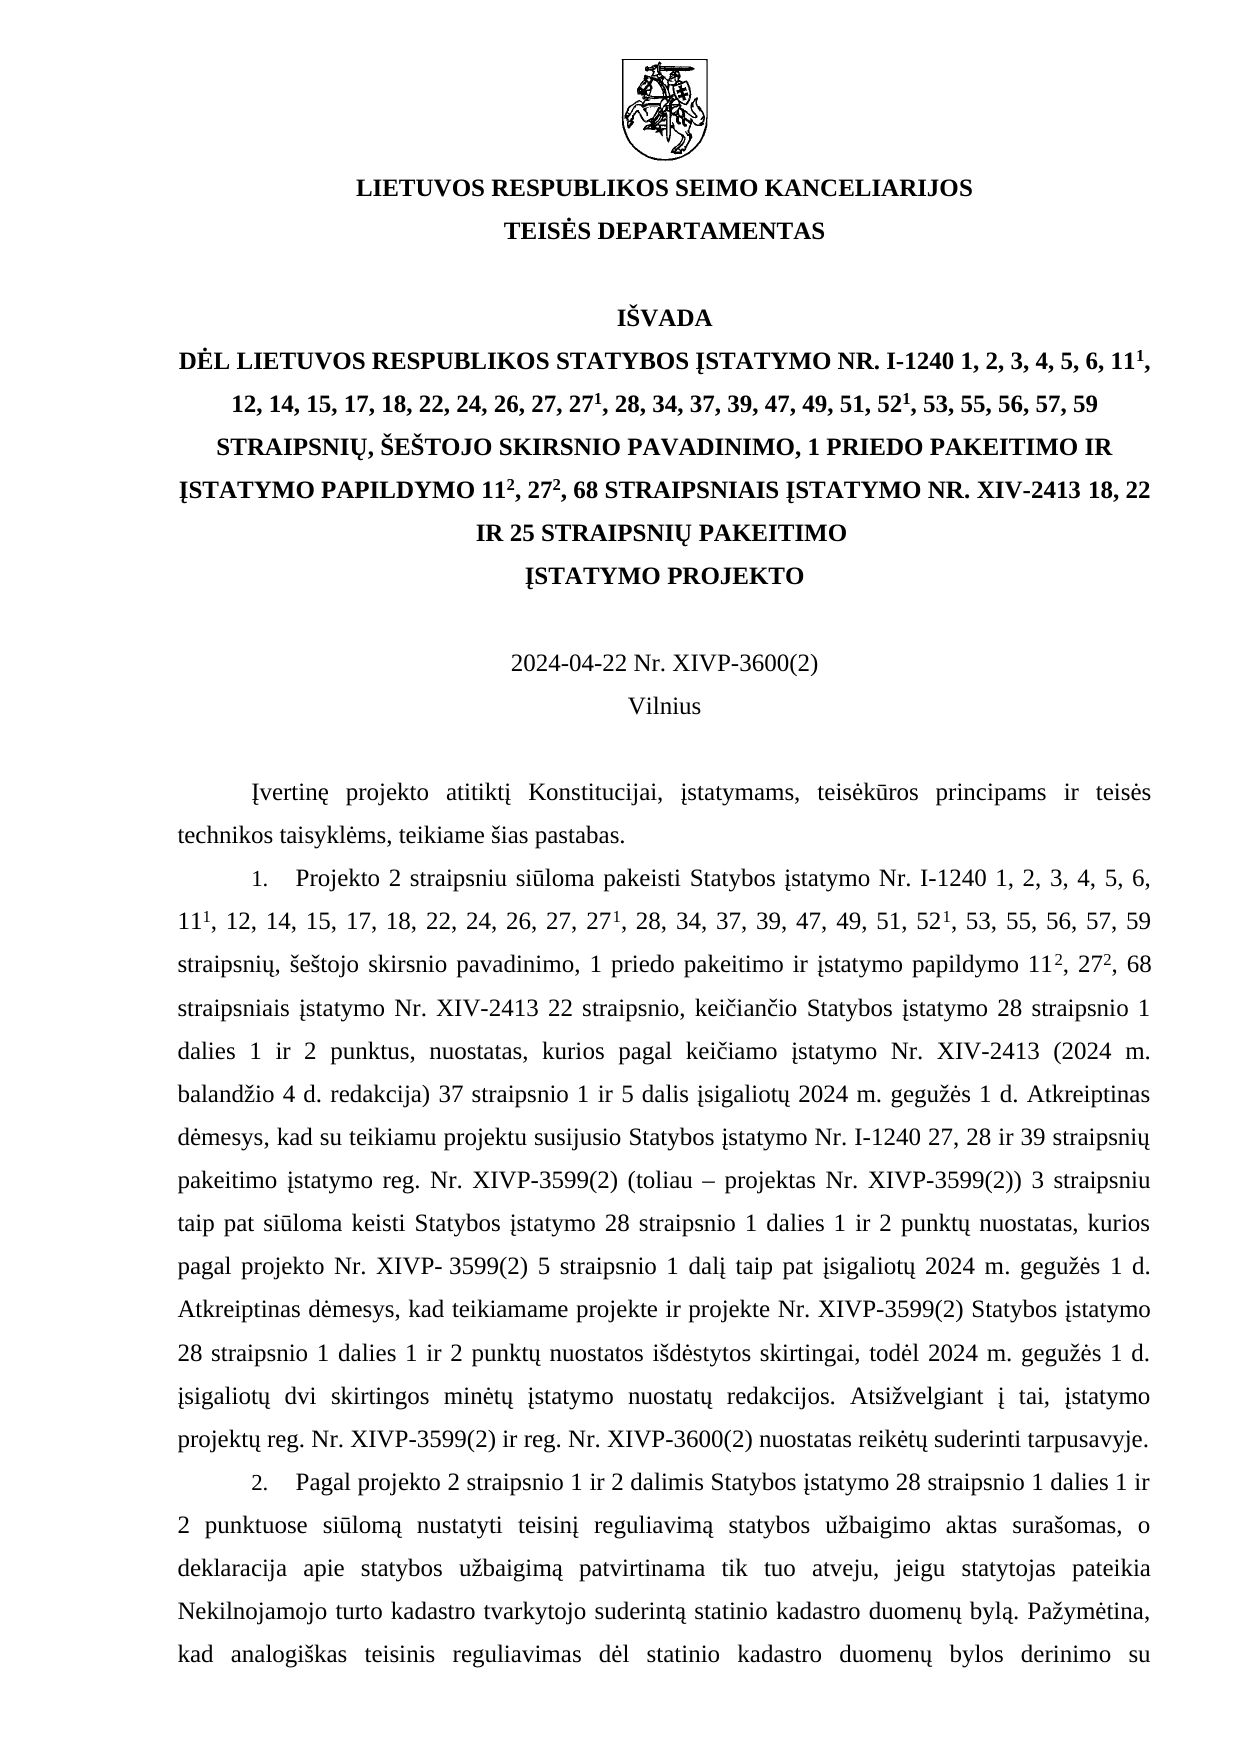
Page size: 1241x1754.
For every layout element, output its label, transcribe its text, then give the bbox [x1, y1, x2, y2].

text DĖL LIETUVOS RESPUBLIKOS STATYBOS ĮSTATYMO NR. I-1240 1, 2, 3, 4, 5, 6, 111, 12, 14, 15, 17, 18, 22, 24, 26, 27, 271, 28, 34, 37, 39, 47, 49, 51, 521, 53, 55, 56, 57, 59 STRAIPSNIŲ, ŠEŠTOJO SKIRSNIO PAVADINIMO, 1 PRIEDO PAKEITIMO IR ĮSTATYMO PAPILDYMO 112, 272, 68 STRAIPSNIAIS ĮSTATYMO NR. XIV-2413 18, 22 IR 25 STRAIPSNIŲ PAKEITIMO [177, 346, 1152, 547]
text ĮSTATYMO PROJEKTO [177, 561, 1152, 590]
text IŠVADA [177, 303, 1152, 331]
text Vilnius [177, 691, 1152, 719]
text Įvertinę projekto atitiktį Konstitucijai, įstatymams, teisėkūros principams ir teisės technikos taisyklėms, teikiame šias pastabas. [177, 777, 1152, 849]
list Projekto 2 straipsniu siūloma pakeisti Statybos įstatymo Nr. I-1240 1, 2, 3, 4, 5, 6, 111, 12, 14, 15, 17, 18, 22, 24, 26, 27, 271, 28, 34, 37, 39, 47, 49, 51, 521, 53, 55, 56, 57, 59 straipsnių, šeštojo skirsnio pavadinimo, 1 priedo pakeitimo ir įstatymo papildymo 112, 272, 68 straipsniais įstatymo Nr. XIV-2413 22 straipsnio, keičiančio Statybos įstatymo 28 straipsnio 1 dalies 1 ir 2 punktus, nuostatas, kurios pagal keičiamo įstatymo Nr. XIV-2413 (2024 m. balandžio 4 d. redakcija) 37 straipsnio 1 ir 5 dalis įsigaliotų 2024 m. gegužės 1 d. Atkreiptinas dėmesys, kad su teikiamu projektu susijusio Statybos įstatymo Nr. I-1240 27, 28 ir 39 straipsnių pakeitimo įstatymo reg. Nr. XIVP-3599(2) (toliau – projektas Nr. XIVP-3599(2)) 3 straipsniu taip pat siūloma keisti Statybos įstatymo 28 straipsnio 1 dalies 1 ir 2 punktų nuostatas, kurios pagal projekto Nr. XIVP- 3599(2) 5 straipsnio 1 dalį taip pat įsigaliotų 2024 m. gegužės 1 d. Atkreiptinas dėmesys, kad teikiamame projekte ir projekte Nr. XIVP-3599(2) Statybos įstatymo 28 straipsnio 1 dalies 1 ir 2 punktų nuostatos išdėstytos skirtingai, todėl 2024 m. gegužės 1 d. įsigaliotų dvi skirtingos minėtų įstatymo nuostatų redakcijos. Atsižvelgiant į tai, įstatymo projektų reg. Nr. XIVP-3599(2) ir reg. Nr. XIVP-3600(2) nuostatas reikėtų suderinti tarpusavyje. [177, 863, 1152, 1453]
subtitle TEISĖS DEPARTAMENTAS [177, 216, 1152, 245]
text LIETUVOS RESPUBLIKOS SEIMO KANCELIARIJOS [177, 173, 1152, 202]
list Pagal projekto 2 straipsnio 1 ir 2 dalimis Statybos įstatymo 28 straipsnio 1 dalies 1 ir 2 punktuose siūlomą nustatyti teisinį reguliavimą statybos užbaigimo aktas surašomas, o deklaracija apie statybos užbaigimą patvirtinama tik tuo atveju, jeigu statytojas pateikia Nekilnojamojo turto kadastro tvarkytojo suderintą statinio kadastro duomenų bylą. Pažymėtina, kad analogiškas teisinis reguliavimas dėl statinio kadastro duomenų bylos derinimo su [177, 1467, 1152, 1668]
text 2024-04-22 Nr. XIVP-3600(2) [177, 648, 1152, 676]
